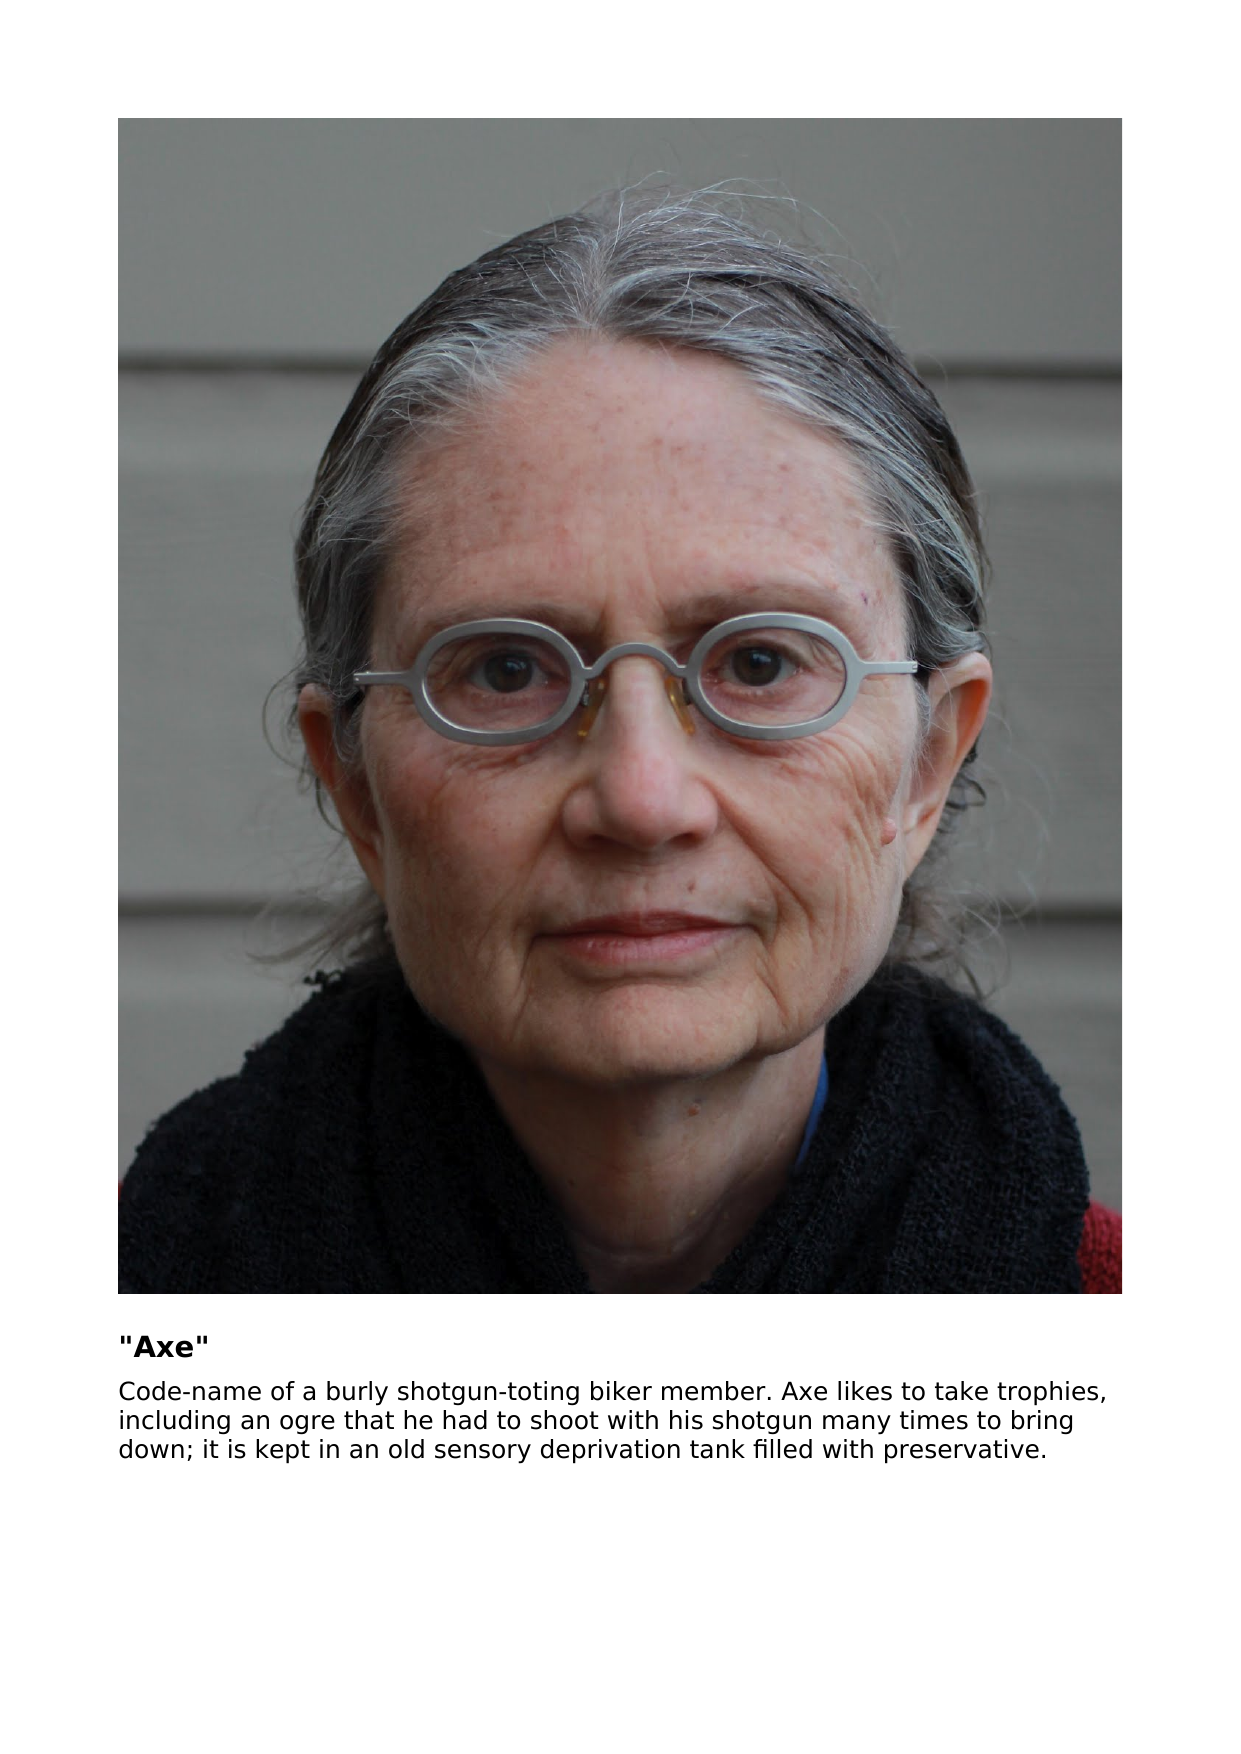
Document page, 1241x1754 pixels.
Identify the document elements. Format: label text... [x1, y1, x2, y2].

subtitle "Axe" [118, 1331, 1122, 1364]
picture [118, 118, 1123, 1294]
text Code-name of a burly shotgun-toting biker member. Axe likes to take trophies, including an ogre that he had to shoot with his shotgun many times to bring down; it is kept in an old sensory deprivation tank filled with preservative. [118, 1377, 1122, 1464]
